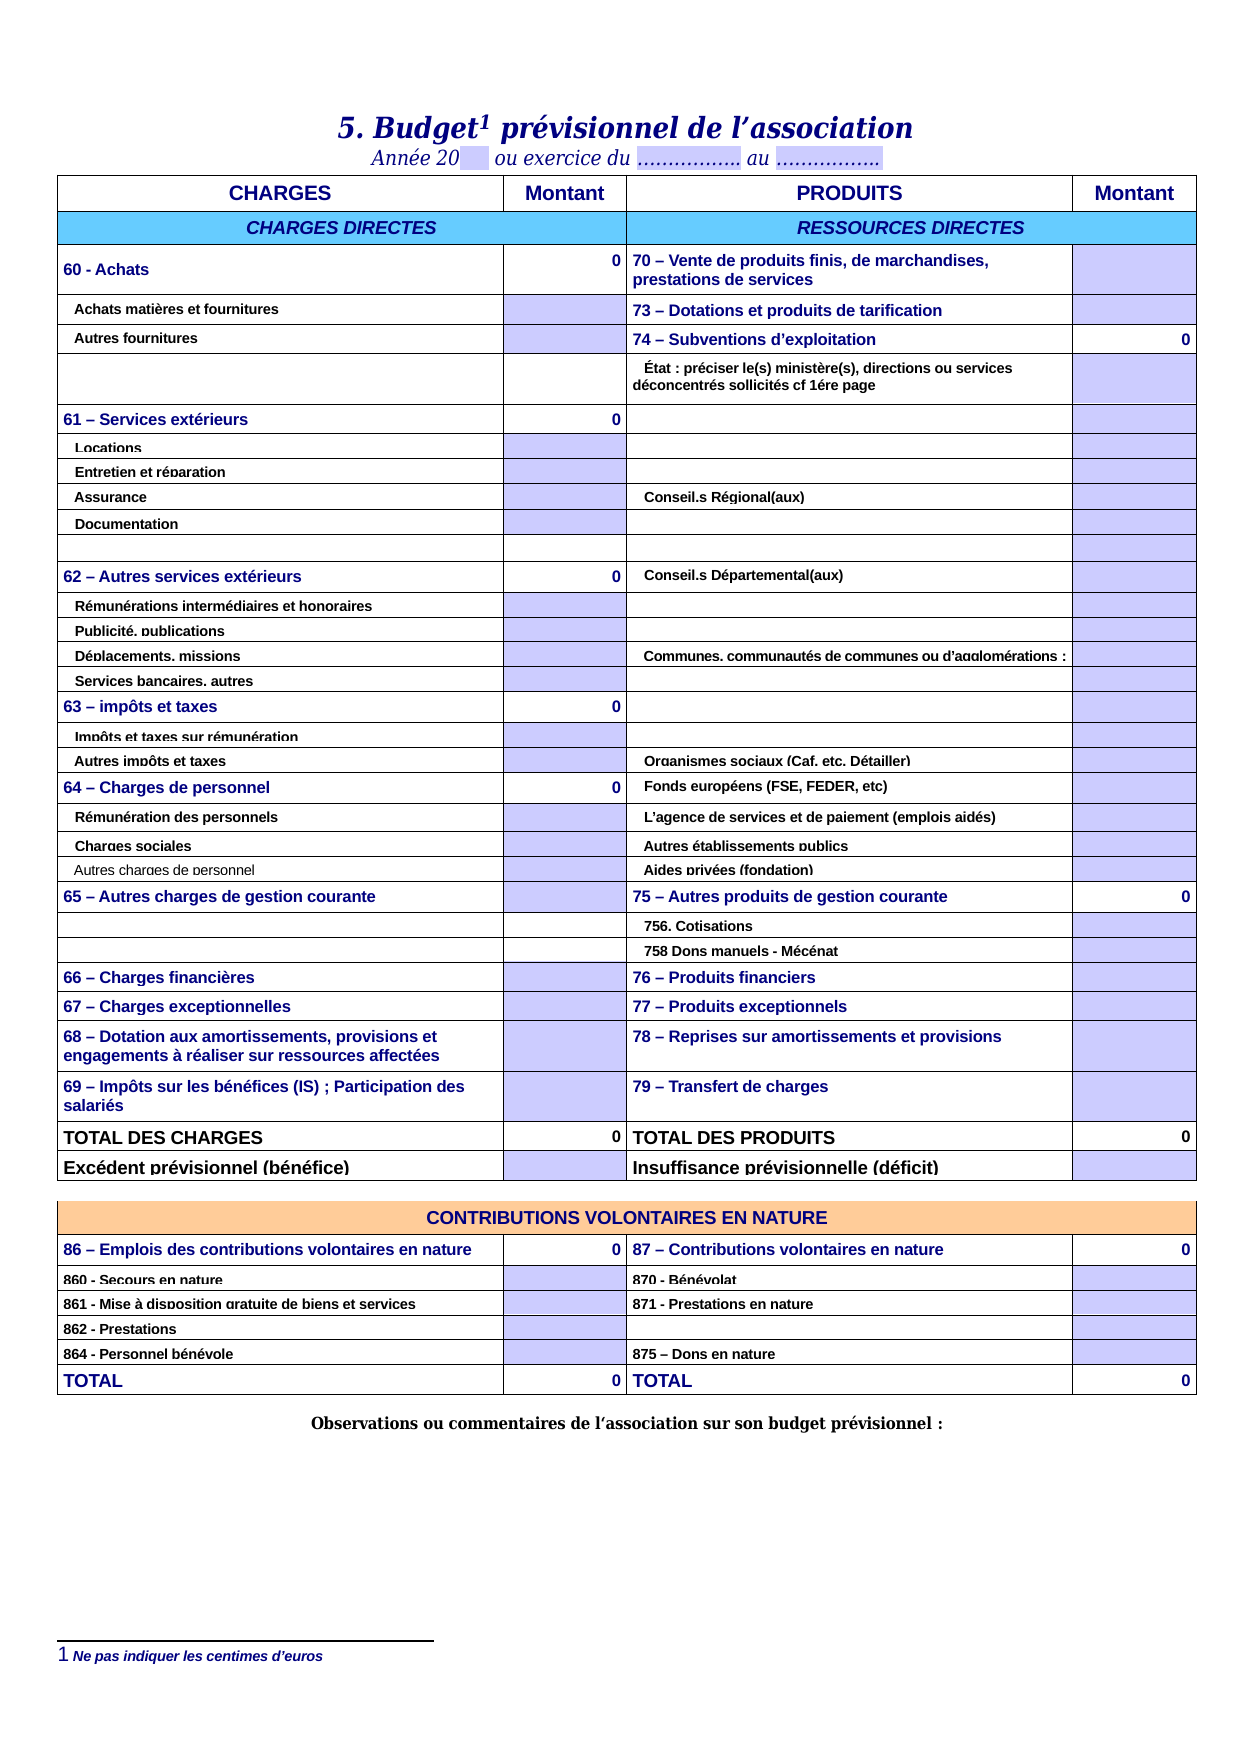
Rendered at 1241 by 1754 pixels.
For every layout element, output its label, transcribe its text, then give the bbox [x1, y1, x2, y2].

table_cell Fonds européens (FSE, FEDER, etc) [627, 773, 1072, 803]
text Observations ou commentaires de l‘association sur son budget prévisionnel : [57, 1414, 1196, 1433]
table_cell 64 – Charges de personnel [58, 773, 503, 803]
table_cell Conseil.s Départemental(aux) [627, 562, 1072, 592]
table_cell [504, 295, 626, 324]
table_cell 63 – impôts et taxes [58, 692, 503, 722]
table_cell [504, 618, 626, 641]
table_cell [1073, 804, 1196, 831]
table_cell 0 [504, 562, 626, 592]
table_cell Conseil.s Régional(aux) [627, 484, 1072, 509]
table_cell [1073, 1340, 1196, 1364]
table_cell Organismes sociaux (Caf, etc. Détailler) [627, 748, 1072, 772]
table_cell [58, 354, 503, 403]
table_cell [1073, 692, 1196, 722]
table_cell Publicité, publications [58, 618, 503, 641]
table_cell 68 – Dotation aux amortissements, provisions et engagements à réaliser sur ressources affectées [58, 1021, 503, 1071]
table_cell 76 – Produits financiers [627, 963, 1072, 991]
table_cell [504, 832, 626, 856]
table_cell 0 [504, 773, 626, 803]
table_cell [504, 667, 626, 691]
table_cell [504, 459, 626, 483]
table_cell [627, 405, 1072, 433]
table_cell 78 – Reprises sur amortissements et provisions [627, 1021, 1072, 1071]
text Ne pas indiquer les centimes d’euros [57, 1641, 1196, 1665]
table_cell [1073, 484, 1196, 509]
table_cell Excédent prévisionnel (bénéfice) [58, 1151, 503, 1180]
table_cell [627, 593, 1072, 616]
table_cell [1073, 1151, 1196, 1180]
table_cell 70 – Vente de produits finis, de marchandises, prestations de services [627, 245, 1072, 294]
table_cell Entretien et réparation [58, 459, 503, 483]
table_cell 860 - Secours en nature [58, 1266, 503, 1290]
table_cell TOTAL [58, 1365, 503, 1393]
table_cell [504, 1316, 626, 1339]
table_cell [1073, 459, 1196, 483]
table_cell [504, 484, 626, 509]
table_cell [504, 857, 626, 881]
table_cell [1073, 618, 1196, 641]
table_cell [504, 748, 626, 772]
table_cell [1073, 1072, 1196, 1121]
table_cell Autres fournitures [58, 325, 503, 353]
table_cell [504, 510, 626, 534]
table_cell [1073, 535, 1196, 561]
table_cell [627, 434, 1072, 458]
table_header Montant [1073, 176, 1196, 211]
table_cell [1073, 938, 1196, 961]
table_cell 69 – Impôts sur les bénéfices (IS) ; Participation des salariés [58, 1072, 503, 1121]
table_cell 0 [1073, 1122, 1196, 1150]
table_cell 77 – Produits exceptionnels [627, 992, 1072, 1020]
table_cell [1073, 857, 1196, 881]
table_cell [1073, 1021, 1196, 1071]
table_cell Achats matières et fournitures [58, 295, 503, 324]
table_cell [627, 510, 1072, 534]
table_cell 862 - Prestations [58, 1316, 503, 1339]
table_cell [1073, 667, 1196, 691]
table_cell [504, 354, 626, 403]
table_cell 758 Dons manuels - Mécénat [627, 938, 1072, 961]
table_cell 61 – Services extérieurs [58, 405, 503, 433]
table_cell 756. Cotisations [627, 913, 1072, 937]
table_cell [1073, 245, 1196, 294]
table_cell 864 - Personnel bénévole [58, 1340, 503, 1364]
table_cell [1073, 773, 1196, 803]
table_cell [627, 1316, 1072, 1339]
table_cell [504, 1291, 626, 1314]
table_cell [1073, 832, 1196, 856]
table_cell TOTAL DES CHARGES [58, 1122, 503, 1150]
table_cell Déplacements, missions [58, 642, 503, 666]
table_cell [1073, 642, 1196, 666]
table_cell Autres charges de personnel [58, 857, 503, 881]
table_cell 75 – Autres produits de gestion courante [627, 882, 1072, 912]
table_cell 875 – Dons en nature [627, 1340, 1072, 1364]
table_cell 0 [504, 405, 626, 433]
table_cell Autres impôts et taxes [58, 748, 503, 772]
table_cell [1073, 963, 1196, 991]
table_cell [504, 963, 626, 991]
table_cell [504, 593, 626, 616]
table_cell 0 [504, 245, 626, 294]
table_cell Documentation [58, 510, 503, 534]
table_cell 87 – Contributions volontaires en nature [627, 1235, 1072, 1265]
table_cell État : préciser le(s) ministère(s), directions ou services déconcentrés sollicités cf 1ére page [627, 354, 1072, 403]
table_cell [504, 938, 626, 961]
table_cell [1073, 510, 1196, 534]
table_cell [1073, 434, 1196, 458]
table_cell [504, 325, 626, 353]
table_cell [1073, 913, 1196, 937]
table_cell Services bancaires, autres [58, 667, 503, 691]
table_cell 67 – Charges exceptionnelles [58, 992, 503, 1020]
table_cell 0 [504, 1235, 626, 1265]
table_cell [627, 618, 1072, 641]
text 5. Budget prévisionnel de l’association [57, 111, 1196, 146]
table_cell [627, 459, 1072, 483]
table_cell 60 - Achats [58, 245, 503, 294]
table_cell Charges sociales [58, 832, 503, 856]
table_cell [504, 992, 626, 1020]
table_header CONTRIBUTIONS VOLONTAIRES EN NATURE [58, 1201, 1196, 1234]
table_cell [504, 882, 626, 912]
table_cell 74 – Subventions d’exploitation [627, 325, 1072, 353]
table_cell 0 [504, 1122, 626, 1150]
table_cell 0 [1073, 882, 1196, 912]
table_cell [1073, 562, 1196, 592]
table_cell [627, 535, 1072, 561]
table_cell 66 – Charges financières [58, 963, 503, 991]
table_cell [1073, 1316, 1196, 1339]
table_cell Communes, communautés de communes ou d’agglomérations : [627, 642, 1072, 666]
table_cell L’agence de services et de paiement (emplois aidés) [627, 804, 1072, 831]
table_cell [504, 434, 626, 458]
table_cell TOTAL DES PRODUITS [627, 1122, 1072, 1150]
table_cell 0 [1073, 1365, 1196, 1393]
table_cell Aides privées (fondation) [627, 857, 1072, 881]
table_cell [504, 642, 626, 666]
table_cell [1073, 1291, 1196, 1314]
table_cell [504, 723, 626, 747]
table_header PRODUITS [627, 176, 1072, 211]
table_cell 0 [1073, 325, 1196, 353]
table_cell 79 – Transfert de charges [627, 1072, 1072, 1121]
table_cell [504, 1340, 626, 1364]
table_cell [627, 667, 1072, 691]
table_cell RESSOURCES DIRECTES [627, 212, 1196, 244]
table_cell 73 – Dotations et produits de tarification [627, 295, 1072, 324]
table_cell [1073, 1266, 1196, 1290]
table_cell [504, 1151, 626, 1180]
table_cell [504, 913, 626, 937]
table_cell Autres établissements publics [627, 832, 1072, 856]
table_cell 870 - Bénévolat [627, 1266, 1072, 1290]
table_cell [58, 938, 503, 961]
table_cell CHARGES DIRECTES [58, 212, 626, 244]
table_cell [1073, 405, 1196, 433]
table_cell Locations [58, 434, 503, 458]
table_cell [627, 692, 1072, 722]
table_cell [504, 1072, 626, 1121]
table_cell [1073, 593, 1196, 616]
table_cell 871 - Prestations en nature [627, 1291, 1072, 1314]
table_cell [504, 804, 626, 831]
table_cell [1073, 354, 1196, 403]
table_cell [504, 1021, 626, 1071]
table_cell [504, 535, 626, 561]
table_cell Rémunération des personnels [58, 804, 503, 831]
table_cell 861 - Mise à disposition gratuite de biens et services [58, 1291, 503, 1314]
table_cell 0 [1073, 1235, 1196, 1265]
table_cell [1073, 295, 1196, 324]
table_cell [1073, 723, 1196, 747]
table_header Montant [504, 176, 626, 211]
table_cell Impôts et taxes sur rémunération [58, 723, 503, 747]
table_cell 65 – Autres charges de gestion courante [58, 882, 503, 912]
table_cell [58, 913, 503, 937]
text Année 20 ou exercice du …………….. au …………….. [57, 146, 1196, 170]
table_cell Rémunérations intermédiaires et honoraires [58, 593, 503, 616]
table_cell 86 – Emplois des contributions volontaires en nature [58, 1235, 503, 1265]
table_cell [627, 723, 1072, 747]
table_cell 0 [504, 692, 626, 722]
table_cell Insuffisance prévisionnelle (déficit) [627, 1151, 1072, 1180]
table_cell [1073, 992, 1196, 1020]
table_cell [58, 535, 503, 561]
table_header CHARGES [58, 176, 503, 211]
table_cell 62 – Autres services extérieurs [58, 562, 503, 592]
table_cell [504, 1266, 626, 1290]
table_cell 0 [504, 1365, 626, 1393]
table_cell Assurance [58, 484, 503, 509]
table_cell [1073, 748, 1196, 772]
table_cell TOTAL [627, 1365, 1072, 1393]
